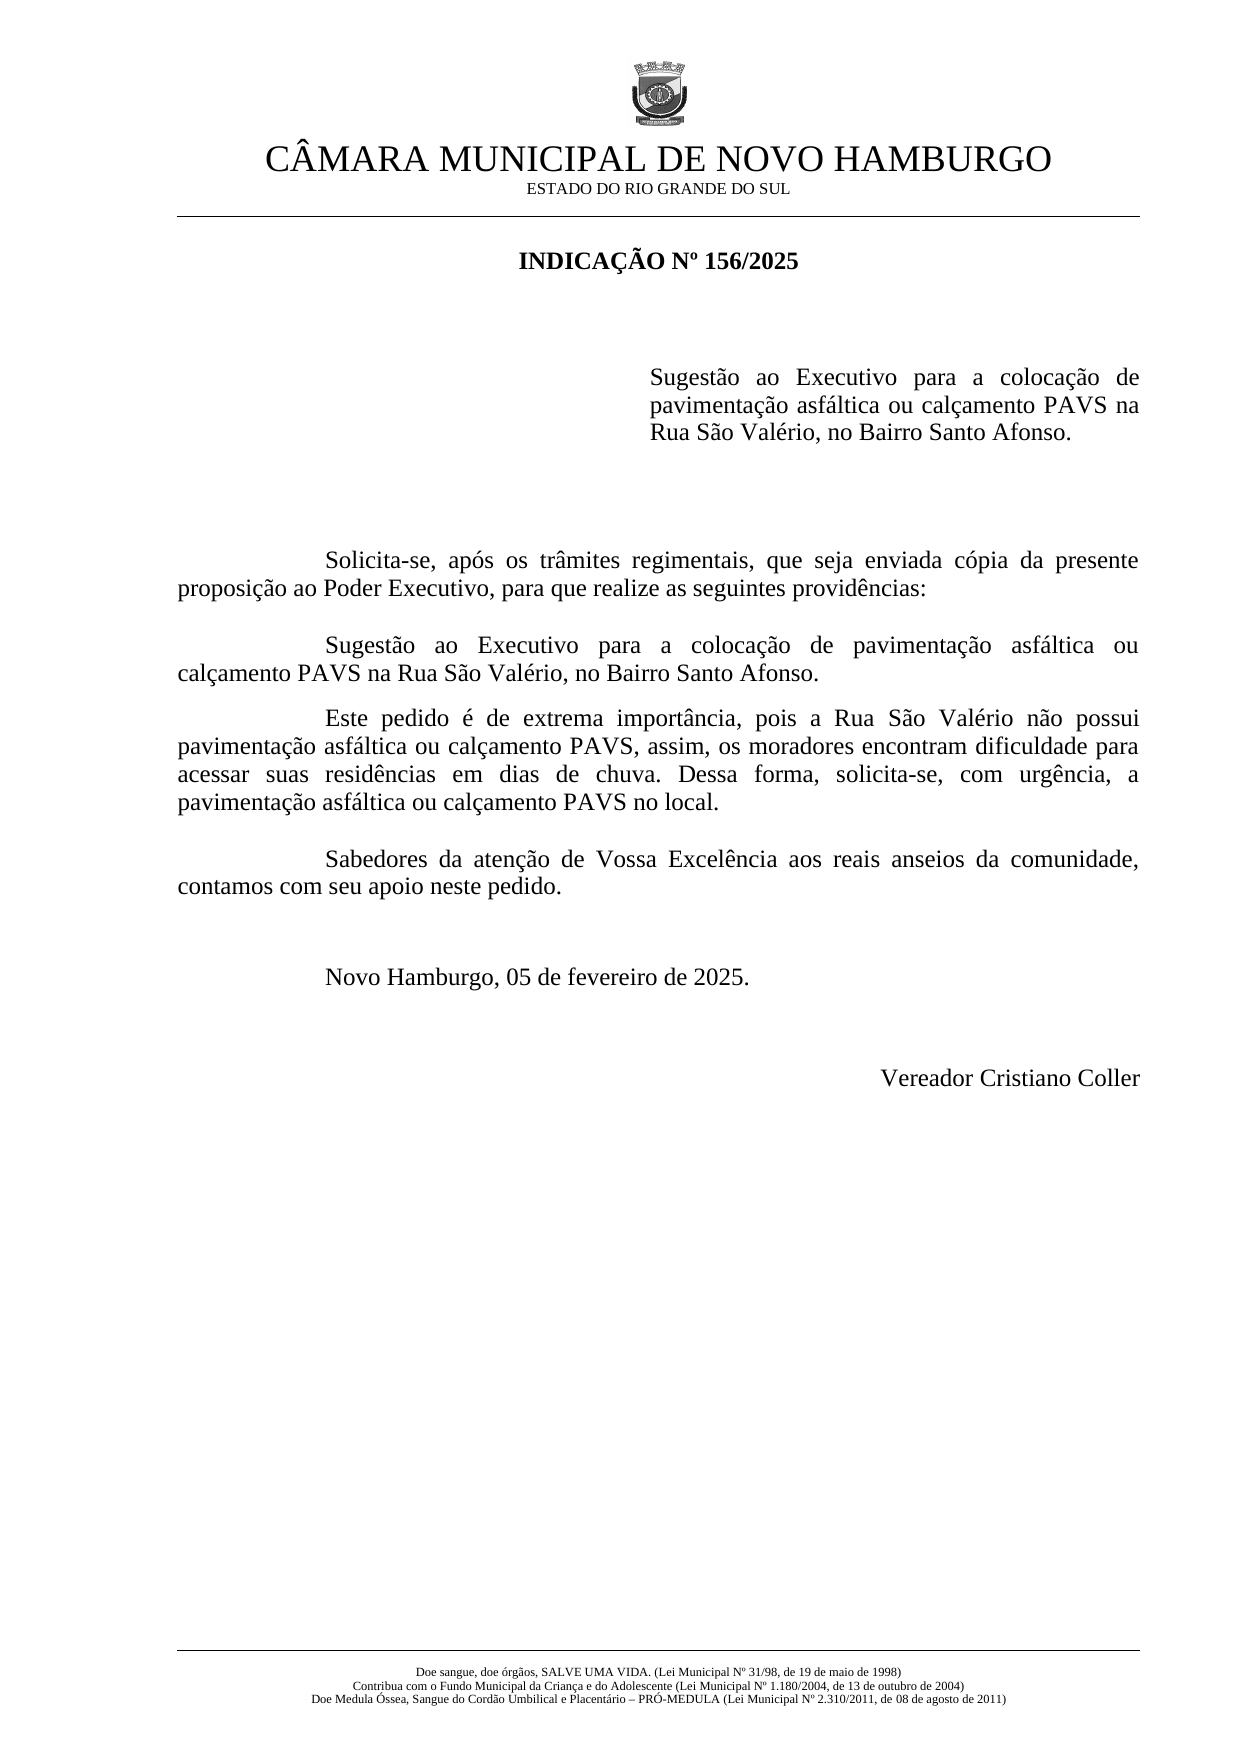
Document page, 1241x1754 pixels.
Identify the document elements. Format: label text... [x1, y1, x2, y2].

text Sugestão ao Executivo para a colocação de pavimentação asfáltica ou calçamento PAVS na Rua São Valério, no Bairro Santo Afonso. [177, 631, 1140, 687]
text Vereador Cristiano Coller [177, 1064, 1140, 1092]
text Sabedores da atenção de Vossa Excelência aos reais anseios da comunidade, contamos com seu apoio neste pedido. [177, 845, 1140, 900]
text INDICAÇÃO Nº 156/2025 [177, 247, 1140, 274]
text Solicita-se, após os trâmites regimentais, que seja enviada cópia da presente proposição ao Poder Executivo, para que realize as seguintes providências: [177, 546, 1140, 602]
text Sugestão ao Executivo para a colocação de pavimentação asfáltica ou calçamento PAVS na Rua São Valério, no Bairro Santo Afonso. [649, 363, 1140, 446]
text Novo Hamburgo, 05 de fevereiro de 2025. [177, 963, 1140, 991]
text Este pedido é de extrema importância, pois a Rua São Valério não possui pavimentação asfáltica ou calçamento PAVS, assim, os moradores encontram dificuldade para acessar suas residências em dias de chuva. Dessa forma, solicita-se, com urgência, a pavimentação asfáltica ou calçamento PAVS no local. [177, 704, 1140, 815]
